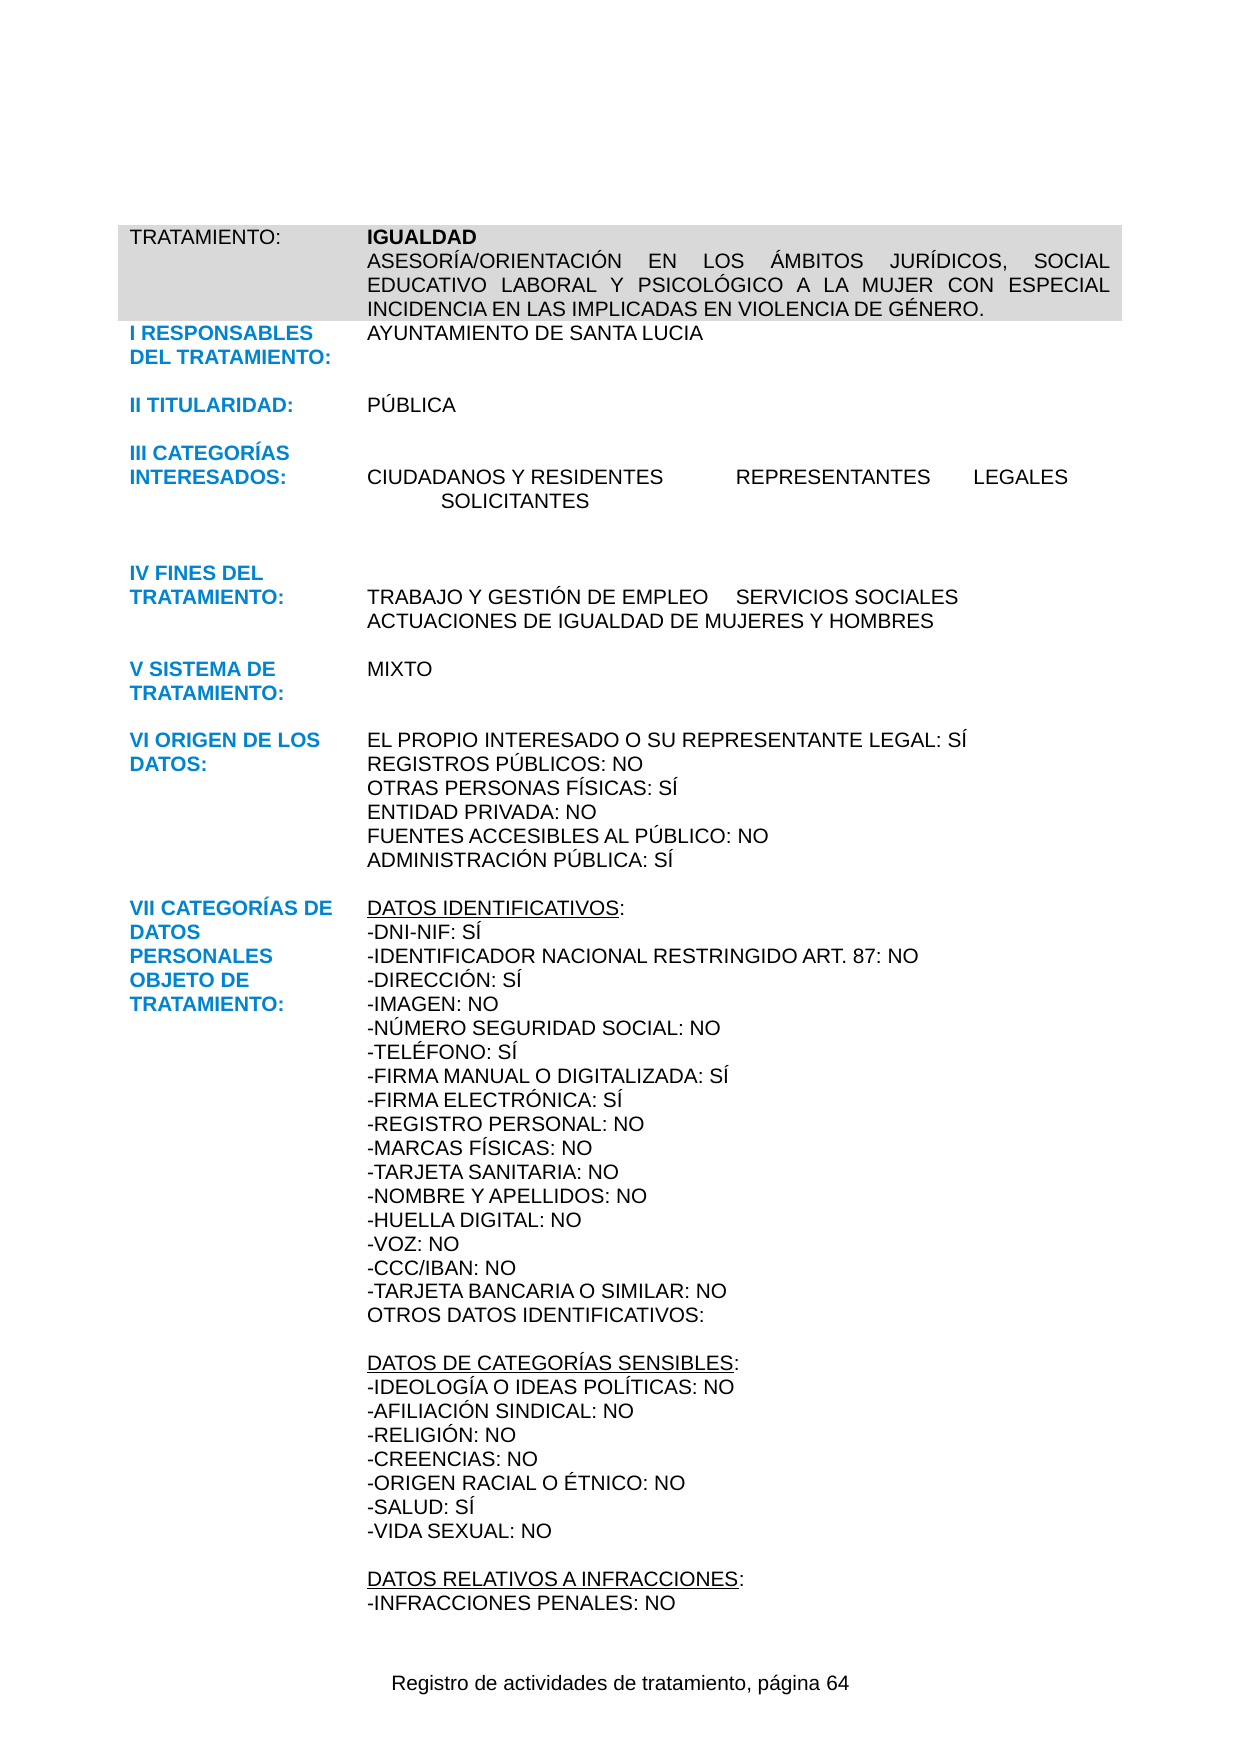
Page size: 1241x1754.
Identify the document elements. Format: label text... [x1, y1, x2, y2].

table_cell V SISTEMA DE TRATAMIENTO: [118, 656, 356, 728]
table_cell CIUDADANOS Y RESIDENTES REPRESENTANTES LEGALES SOLICITANTES [356, 441, 1122, 561]
table_cell PÚBLICA [356, 393, 1122, 441]
table_cell [356, 177, 1122, 201]
table_cell III CATEGORÍAS INTERESADOS: [118, 441, 356, 561]
table_cell EL PROPIO INTERESADO O SU REPRESENTANTE LEGAL: SÍ REGISTROS PÚBLICOS: NO OTRAS PERSONAS FÍSICAS: SÍ ENTIDAD PRIVADA: NO FUENTES ACCESIBLES AL PÚBLICO: NO ADMINISTRACIÓN PÚBLICA: SÍ [356, 728, 1122, 896]
table_cell MIXTO [356, 656, 1122, 728]
table_header TRATAMIENTO: [118, 225, 356, 321]
table_cell VI ORIGEN DE LOS DATOS: [118, 728, 356, 896]
table_cell IV FINES DEL TRATAMIENTO: [118, 561, 356, 656]
table_cell [118, 177, 356, 201]
table_cell DATOS IDENTIFICATIVOS: -DNI-NIF: SÍ -IDENTIFICADOR NACIONAL RESTRINGIDO ART. 87: NO -DIRECCIÓN: SÍ -IMAGEN: NO -NÚMERO SEGURIDAD SOCIAL: NO -TELÉFONO: SÍ -FIRMA MANUAL O DIGITALIZADA: SÍ -FIRMA ELECTRÓNICA: SÍ -REGISTRO PERSONAL: NO -MARCAS FÍSICAS: NO -TARJETA SANITARIA: NO -NOMBRE Y APELLIDOS: NO -HUELLA DIGITAL: NO -VOZ: NO -CCC/IBAN: NO -TARJETA BANCARIA O SIMILAR: NO OTROS DATOS IDENTIFICATIVOS: DATOS DE CATEGORÍAS SENSIBLES: -IDEOLOGÍA O IDEAS POLÍTICAS: NO -AFILIACIÓN SINDICAL: NO -RELIGIÓN: NO -CREENCIAS: NO -ORIGEN RACIAL O ÉTNICO: NO -SALUD: SÍ -VIDA SEXUAL: NO DATOS RELATIVOS A INFRACCIONES: -INFRACCIONES PENALES: NO [356, 896, 1122, 1615]
table_cell TRABAJO Y GESTIÓN DE EMPLEO SERVICIOS SOCIALES ACTUACIONES DE IGUALDAD DE MUJERES Y HOMBRES [356, 561, 1122, 656]
table_cell AYUNTAMIENTO DE SANTA LUCIA [356, 321, 1122, 393]
table_cell VII CATEGORÍAS DE DATOS PERSONALES OBJETO DE TRATAMIENTO: [118, 896, 356, 1615]
table_cell II TITULARIDAD: [118, 393, 356, 441]
table_header IGUALDAD ASESORÍA/ORIENTACIÓN EN LOS ÁMBITOS JURÍDICOS, SOCIAL EDUCATIVO LABORAL Y PSICOLÓGICO A LA MUJER CON ESPECIAL INCIDENCIA EN LAS IMPLICADAS EN VIOLENCIA DE GÉNERO. [356, 225, 1122, 321]
table_cell I RESPONSABLES DEL TRATAMIENTO: [118, 321, 356, 393]
